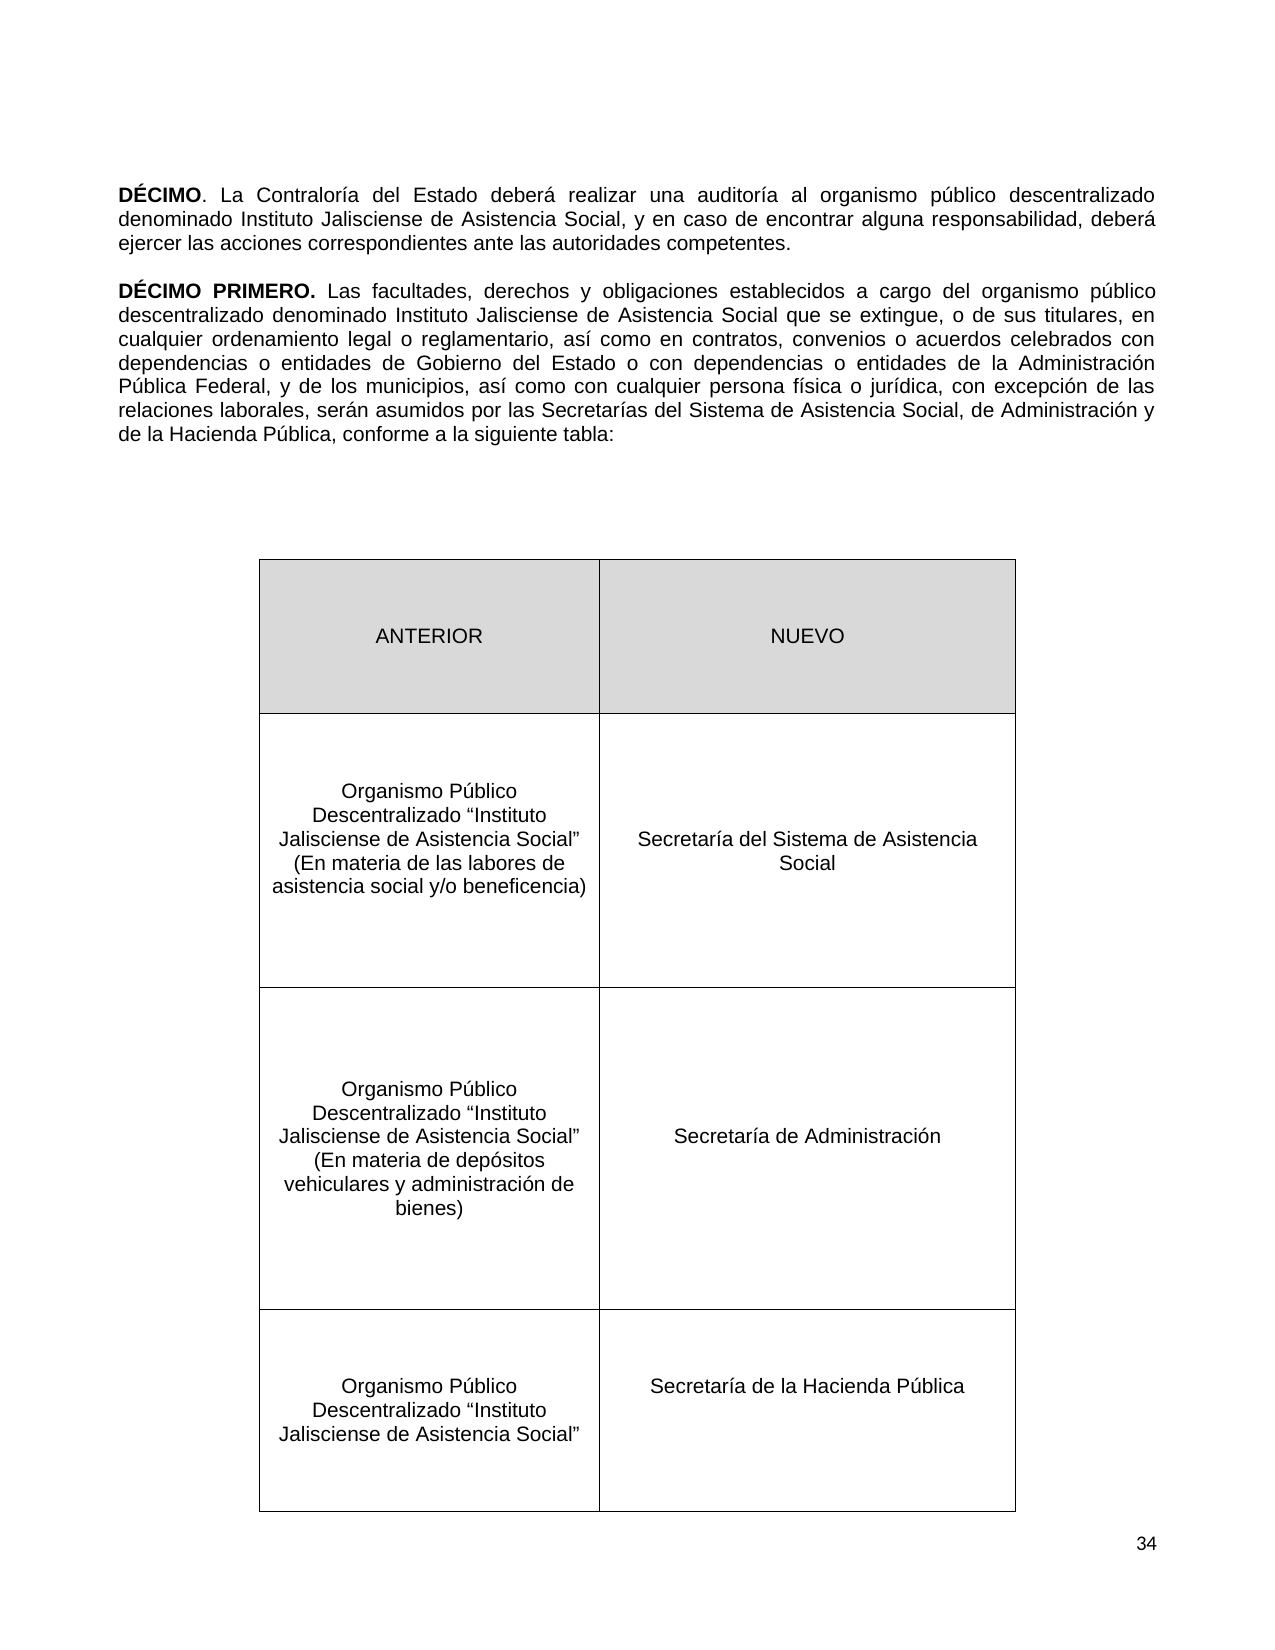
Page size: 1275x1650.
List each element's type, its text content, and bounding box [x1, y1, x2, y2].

table_cell Organismo Público Descentralizado “Instituto Jalisciense de Asistencia Social” [260, 1310, 599, 1511]
table_cell Organismo Público Descentralizado “Instituto Jalisciense de Asistencia Social” (En materia de las labores de asistencia social y/o beneficencia) [260, 714, 599, 987]
table_cell Secretaría de Administración [600, 988, 1015, 1309]
table_header ANTERIOR [260, 560, 599, 713]
table_header NUEVO [600, 560, 1015, 713]
table_cell Organismo Público Descentralizado “Instituto Jalisciense de Asistencia Social” (En materia de depósitos vehiculares y administración de bienes) [260, 988, 599, 1309]
table_cell Secretaría del Sistema de Asistencia Social [600, 714, 1015, 987]
table_cell Secretaría de la Hacienda Pública [600, 1310, 1015, 1511]
text DÉCIMO PRIMERO. Las facultades, derechos y obligaciones establecidos a cargo del organismo público descentralizado denominado Instituto Jalisciense de Asistencia Social que se extingue, o de sus titulares, en cualquier ordenamiento legal o reglamentario, así como en contratos, convenios o acuerdos celebrados con dependencias o entidades de Gobierno del Estado o con dependencias o entidades de la Administración Pública Federal, y de los municipios, así como con cualquier persona física o jurídica, con excepción de las relaciones laborales, serán asumidos por las Secretarías del Sistema de Asistencia Social, de Administración y de la Hacienda Pública, conforme a la siguiente tabla: [118, 278, 1157, 446]
text DÉCIMO. La Contraloría del Estado deberá realizar una auditoría al organismo público descentralizado denominado Instituto Jalisciense de Asistencia Social, y en caso de encontrar alguna responsabilidad, deberá ejercer las acciones correspondientes ante las autoridades competentes. [53, 118, 1221, 254]
